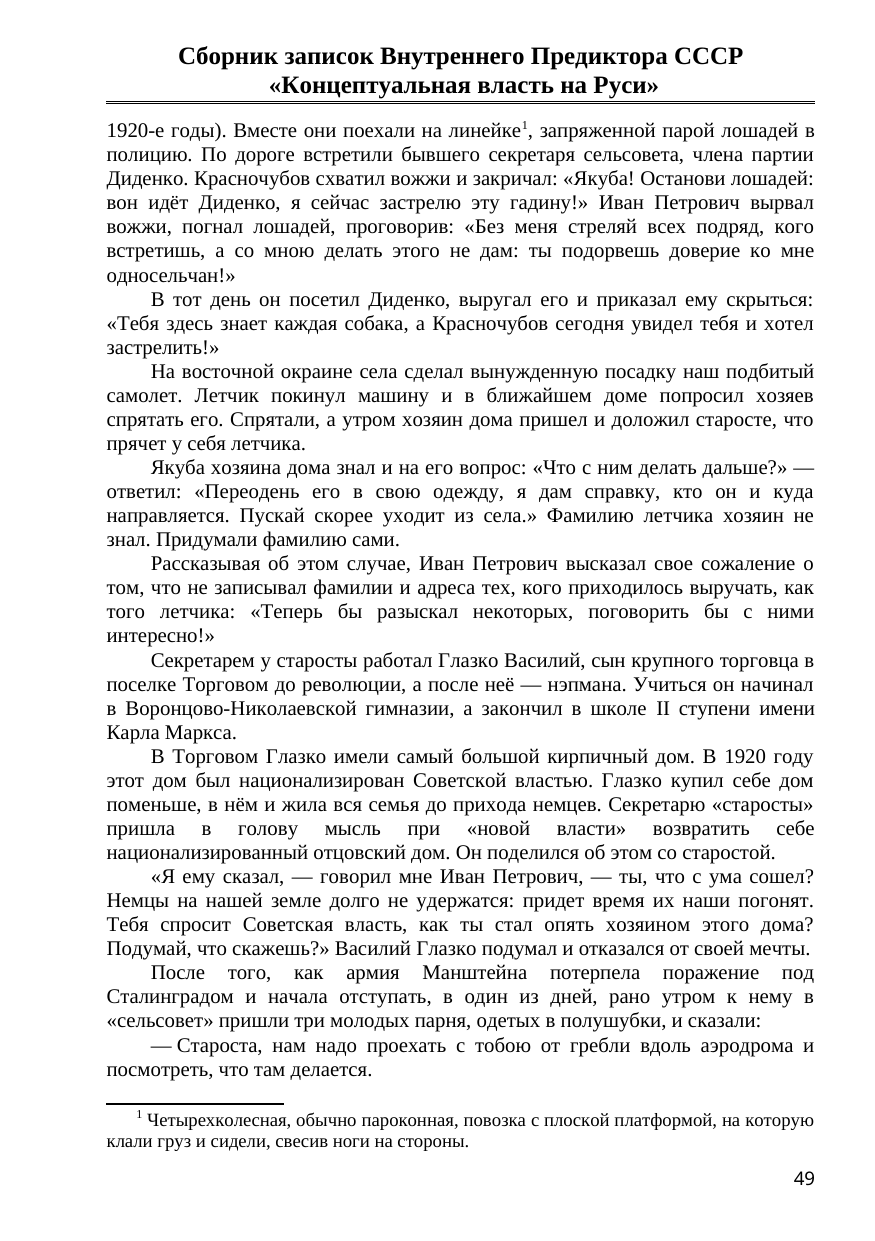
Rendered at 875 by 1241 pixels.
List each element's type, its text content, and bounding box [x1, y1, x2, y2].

text В Торговом Глазко имели самый большой кирпичный дом. В 1920 году этот дом был национализирован Советской властью. Глазко купил себе дом поменьше, в нём и жила вся семья до прихода немцев. Секретарю «старосты» пришла в голову мысль при «новой власти» возвратить себе национализированный отцовский дом. Он поделился об этом со старостой. [106, 744, 815, 864]
text — Староста, нам надо проехать с тобою от гребли вдоль аэродрома и посмотреть, что там делается. [106, 1032, 815, 1081]
text Якуба хозяина дома знал и на его вопрос: «Что с ним делать дальше?» — ответил: «Переодень его в свою одежду, я дам справку, кто он и куда направляется. Пускай скорее уходит из села.» Фамилию летчика хозяин не знал. Придумали фамилию сами. [106, 455, 815, 551]
text На восточной окраине села сделал вынужденную посадку наш подбитый самолет. Летчик покинул машину и в ближайшем доме попросил хозяев спрятать его. Спрятали, а утром хозяин дома пришел и доложил старосте, что прячет у себя летчика. [106, 359, 815, 455]
text «Я ему сказал, — говорил мне Иван Петрович, — ты, что с ума сошел? Немцы на нашей земле долго не удержатся: придет время их наши погонят. Тебя спросит Советская власть, как ты стал опять хозяином этого дома? Подумай, что скажешь?» Василий Глазко подумал и отказался от своей мечты. [106, 864, 815, 960]
text В тот день он посетил Диденко, выругал его и приказал ему скрыться: «Тебя здесь знает каждая собака, а Красночубов сегодня увидел тебя и хотел застрелить!» [106, 287, 815, 359]
text Секретарем у старосты работал Глазко Василий, сын крупного торговца в поселке Торговом до революции, а после неё — нэпмана. Учиться он начинал в Воронцово-Николаевской гимназии, а закончил в школе II ступени имени Карла Маркса. [106, 647, 815, 744]
text 1920‑е годы). Вместе они поехали на линейке, запряженной парой лошадей в полицию. По дороге встретили бывшего секретаря сельсовета, члена партии Диденко. Красночубов схватил вожжи и закричал: «Якуба! Останови лошадей: вон идёт Диденко, я сейчас застрелю эту гадину!» Иван Петрович вырвал вожжи, погнал лошадей, проговорив: «Без меня стреляй всех подряд, кого встретишь, а со мною делать этого не дам: ты подорвешь доверие ко мне односельчан!» [106, 118, 815, 287]
text Рассказывая об этом случае, Иван Петрович высказал свое сожаление о том, что не записывал фамилии и адреса тех, кого приходилось выручать, как того летчика: «Теперь бы разыскал некоторых, поговорить бы с ними интересно!» [106, 551, 815, 647]
text Четырехколесная, обычно пароконная, повозка с плоской платформой, на которую клали груз и сидели, свесив ноги на стороны. [106, 1110, 815, 1152]
text После того, как армия Манштейна потерпела поражение под Сталинградом и начала отступать, в один из дней, рано утром к нему в «сельсовет» пришли три молодых парня, одетых в полушубки, и сказали: [106, 960, 815, 1032]
